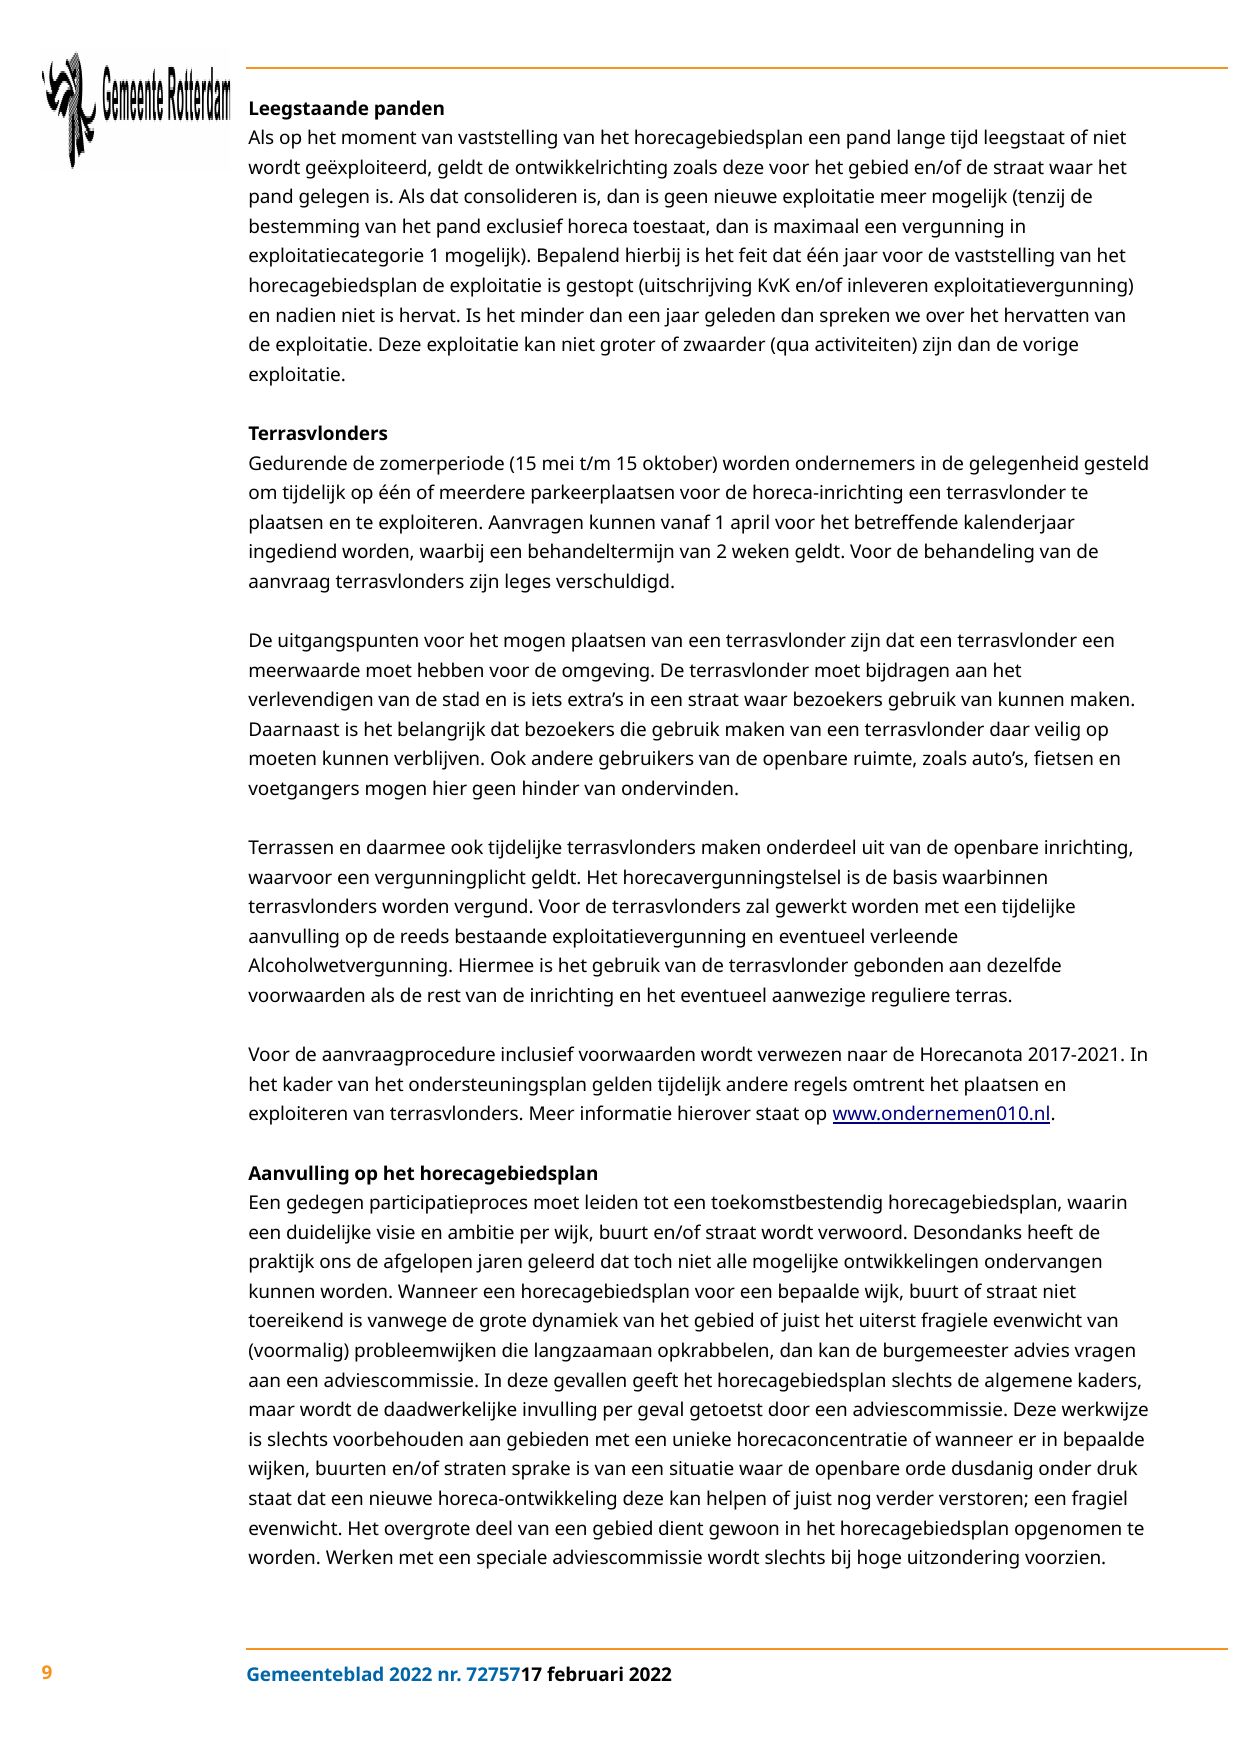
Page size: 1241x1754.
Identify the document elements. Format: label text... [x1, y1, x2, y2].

text Een gedegen participatieproces moet leiden tot een toekomstbestendig horecagebiedsplan, waarin een duidelijke visie en ambitie per wijk, buurt en/of straat wordt verwoord. Desondanks heeft de praktijk ons de afgelopen jaren geleerd dat toch niet alle mogelijke ontwikkelingen ondervangen kunnen worden. Wanneer een horecagebiedsplan voor een bepaalde wijk, buurt of straat niet toereikend is vanwege de grote dynamiek van het gebied of juist het uiterst fragiele evenwicht van (voormalig) probleemwijken die langzaamaan opkrabbelen, dan kan de burgemeester advies vragen aan een adviescommissie. In deze gevallen geeft het horecagebiedsplan slechts de algemene kaders, maar wordt de daadwerkelijke invulling per geval getoetst door een adviescommissie. Deze werkwijze is slechts voorbehouden aan gebieden met een unieke horecaconcentratie of wanneer er in bepaalde wijken, buurten en/of straten sprake is van een situatie waar de openbare orde dusdanig onder druk staat dat een nieuwe horeca-ontwikkeling deze kan helpen of juist nog verder verstoren; een fragiel evenwicht. Het overgrote deel van een gebied dient gewoon in het horecagebiedsplan opgenomen te worden. Werken met een speciale adviescommissie wordt slechts bij hoge uitzondering voorzien. [248, 1189, 1152, 1570]
text Terrassen en daarmee ook tijdelijke terrasvlonders maken onderdeel uit van de openbare inrichting, waarvoor een vergunningplicht geldt. Het horecavergunningstelsel is de basis waarbinnen terrasvlonders worden vergund. Voor de terrasvlonders zal gewerkt worden met een tijdelijke aanvulling op de reeds bestaande exploitatievergunning en eventueel verleende Alcoholwetvergunning. Hiermee is het gebruik van de terrasvlonder gebonden aan dezelfde voorwaarden als de rest van de inrichting en het eventueel aanwezige reguliere terras. [248, 834, 1152, 1008]
text Voor de aanvraagprocedure inclusief voorwaarden wordt verwezen naar de Horecanota 2017-2021. In het kader van het ondersteuningsplan gelden tijdelijk andere regels omtrent het plaatsen en exploiteren van terrasvlonders. Meer informatie hierover staat op www.ondernemen010.nl. [248, 1041, 1152, 1126]
text Aanvulling op het horecagebiedsplan [248, 1160, 1152, 1186]
text Gedurende de zomerperiode (15 mei t/m 15 oktober) worden ondernemers in de gelegenheid gesteld om tijdelijk op één of meerdere parkeerplaatsen voor de horeca-inrichting een terrasvlonder te plaatsen en te exploiteren. Aanvragen kunnen vanaf 1 april voor het betreffende kalenderjaar ingediend worden, waarbij een behandeltermijn van 2 weken geldt. Voor de behandeling van de aanvraag terrasvlonders zijn leges verschuldigd. [248, 450, 1152, 594]
text Leegstaande panden [248, 95, 1152, 121]
text Terrasvlonders [248, 420, 1152, 446]
text De uitgangspunten voor het mogen plaatsen van een terrasvlonder zijn dat een terrasvlonder een meerwaarde moet hebben voor de omgeving. De terrasvlonder moet bijdragen aan het verlevendigen van de stad en is iets extra’s in een straat waar bezoekers gebruik van kunnen maken. Daarnaast is het belangrijk dat bezoekers die gebruik maken van een terrasvlonder daar veilig op moeten kunnen verblijven. Ook andere gebruikers van de openbare ruimte, zoals auto’s, fietsen en voetgangers mogen hier geen hinder van ondervinden. [248, 627, 1152, 801]
text Als op het moment van vaststelling van het horecagebiedsplan een pand lange tijd leegstaat of niet wordt geëxploiteerd, geldt de ontwikkelrichting zoals deze voor het gebied en/of de straat waar het pand gelegen is. Als dat consolideren is, dan is geen nieuwe exploitatie meer mogelijk (tenzij de bestemming van het pand exclusief horeca toestaat, dan is maximaal een vergunning in exploitatiecategorie 1 mogelijk). Bepalend hierbij is het feit dat één jaar voor de vaststelling van het horecagebiedsplan de exploitatie is gestopt (uitschrijving KvK en/of inleveren exploitatievergunning) en nadien niet is hervat. Is het minder dan een jaar geleden dan spreken we over het hervatten van de exploitatie. Deze exploitatie kan niet groter of zwaarder (qua activiteiten) zijn dan de vorige exploitatie. [248, 124, 1152, 387]
picture [41, 47, 231, 172]
